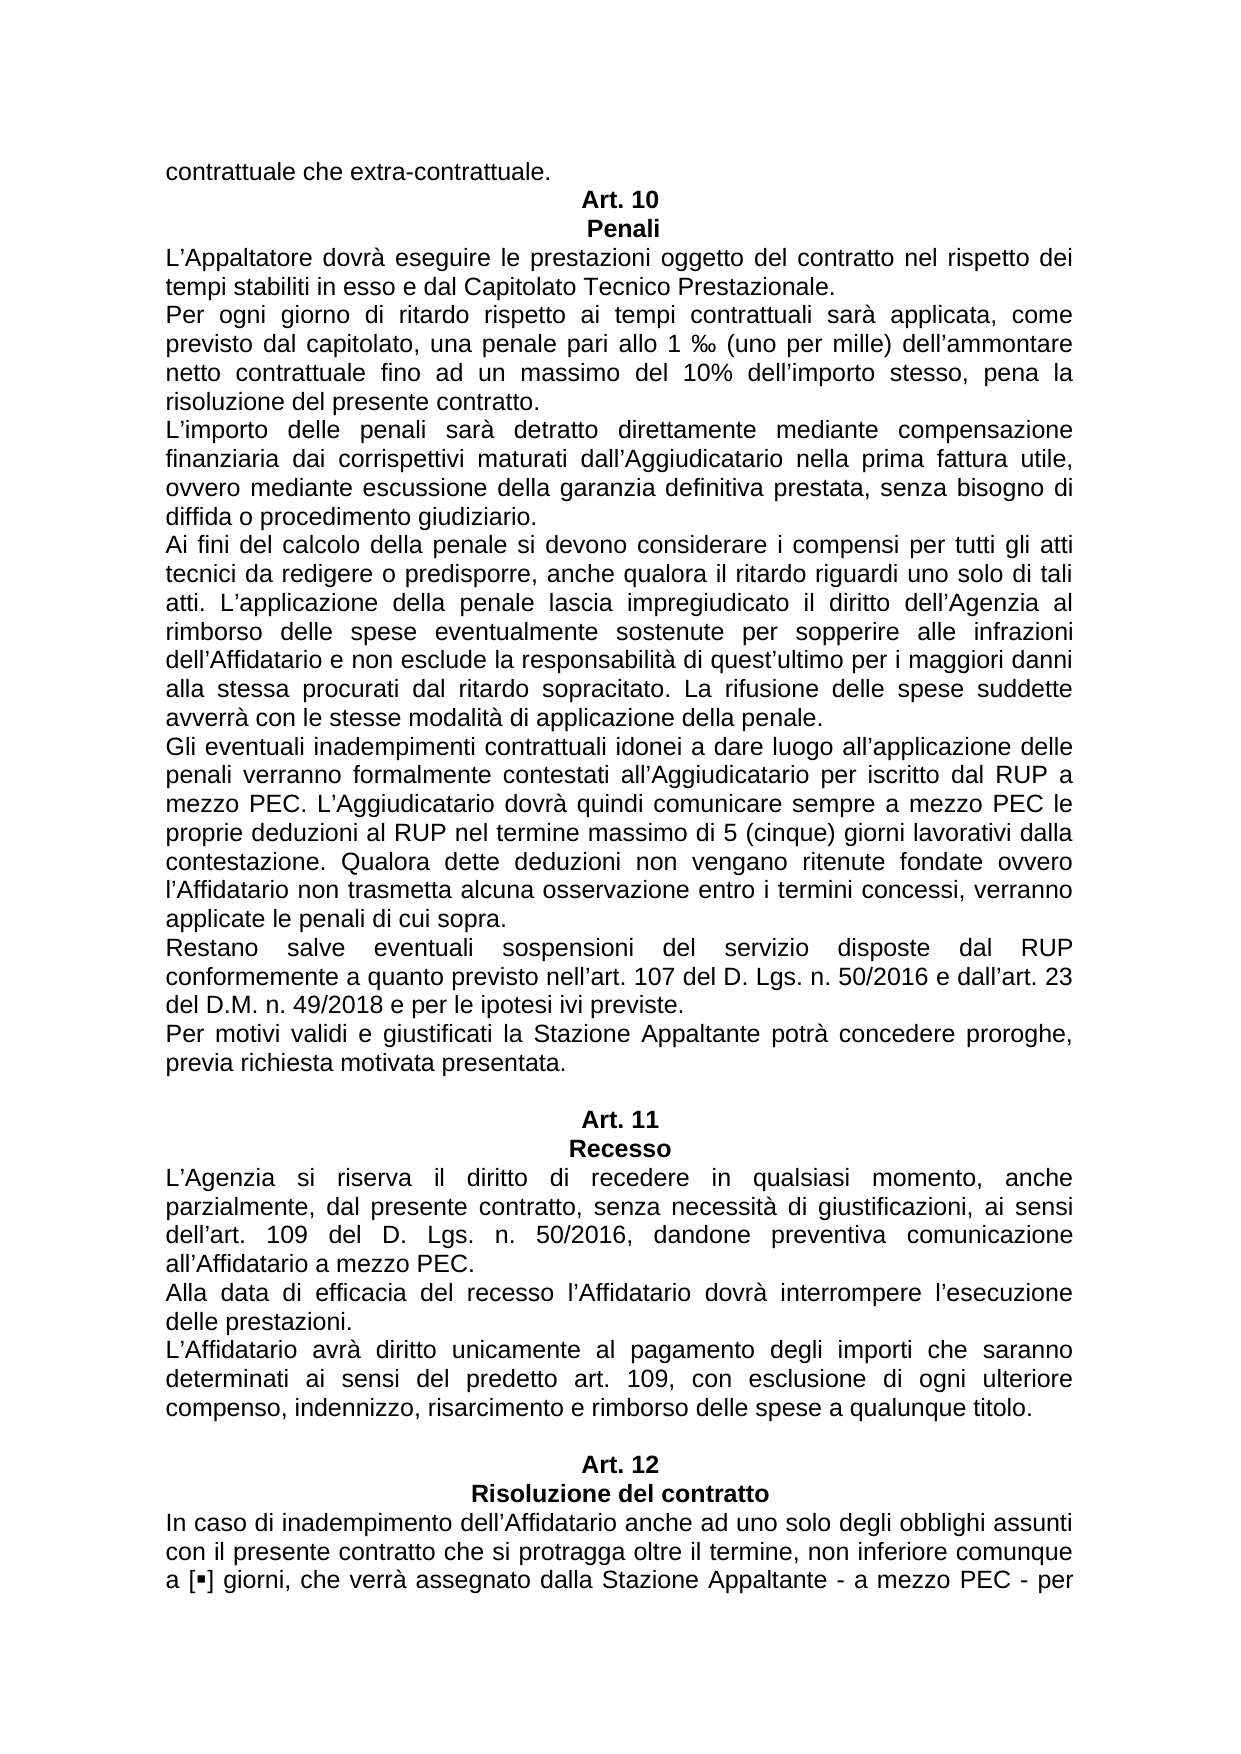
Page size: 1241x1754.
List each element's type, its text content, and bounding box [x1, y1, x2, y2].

text Restano salve eventuali sospensioni del servizio disposte dal RUP conformemente a quanto previsto nell’art. 107 del D. Lgs. n. 50/2016 e dall’art. 23 del D.M. n. 49/2018 e per le ipotesi ivi previste. [165, 933, 1075, 1019]
text L’Appaltatore dovrà eseguire le prestazioni oggetto del contratto nel rispetto dei tempi stabiliti in esso e dal Capitolato Tecnico Prestazionale. [165, 243, 1075, 300]
text L’Affidatario avrà diritto unicamente al pagamento degli importi che saranno determinati ai sensi del predetto art. 109, con esclusione di ogni ulteriore compenso, indennizzo, risarcimento e rimborso delle spese a qualunque titolo. [165, 1335, 1075, 1422]
subtitle Art. 12 [165, 1450, 1075, 1479]
text Per motivi validi e giustificati la Stazione Appaltante potrà concedere proroghe, previa richiesta motivata presentata. [165, 1019, 1075, 1077]
text Gli eventuali inadempimenti contrattuali idonei a dare luogo all’applicazione delle penali verranno formalmente contestati all’Aggiudicatario per iscritto dal RUP a mezzo PEC. L’Aggiudicatario dovrà quindi comunicare sempre a mezzo PEC le proprie deduzioni al RUP nel termine massimo di 5 (cinque) giorni lavorativi dalla contestazione. Qualora dette deduzioni non vengano ritenute fondate ovvero l’Affidatario non trasmetta alcuna osservazione entro i termini concessi, verranno applicate le penali di cui sopra. [165, 732, 1075, 933]
text contrattuale che extra-contrattuale. [165, 157, 1075, 185]
text In caso di inadempimento dell’Affidatario anche ad uno solo degli obblighi assunti con il presente contratto che si protragga oltre il termine, non inferiore comunque a [] giorni, che verrà assegnato dalla Stazione Appaltante - a mezzo PEC - per [165, 1508, 1075, 1594]
text Alla data di efficacia del recesso l’Affidatario dovrà interrompere l’esecuzione delle prestazioni. [165, 1278, 1075, 1335]
subtitle Penali [165, 214, 1075, 243]
text Ai fini del calcolo della penale si devono considerare i compensi per tutti gli atti tecnici da redigere o predisporre, anche qualora il ritardo riguardi uno solo di tali atti. L’applicazione della penale lascia impregiudicato il diritto dell’Agenzia al rimborso delle spese eventualmente sostenute per sopperire alle infrazioni dell’Affidatario e non esclude la responsabilità di quest’ultimo per i maggiori danni alla stessa procurati dal ritardo sopracitato. La rifusione delle spese suddette avverrà con le stesse modalità di applicazione della penale. [165, 530, 1075, 732]
subtitle Risoluzione del contratto [165, 1479, 1075, 1508]
subtitle Art. 10 [165, 185, 1075, 214]
text L’importo delle penali sarà detratto direttamente mediante compensazione finanziaria dai corrispettivi maturati dall’Aggiudicatario nella prima fattura utile, ovvero mediante escussione della garanzia definitiva prestata, senza bisogno di diffida o procedimento giudiziario. [165, 415, 1075, 530]
subtitle Recesso [165, 1134, 1075, 1163]
subtitle Art. 11 [165, 1105, 1075, 1134]
text Per ogni giorno di ritardo rispetto ai tempi contrattuali sarà applicata, come previsto dal capitolato, una penale pari allo 1 ‰ (uno per mille) dell’ammontare netto contrattuale fino ad un massimo del 10% dell’importo stesso, pena la risoluzione del presente contratto. [165, 300, 1075, 415]
text L’Agenzia si riserva il diritto di recedere in qualsiasi momento, anche parzialmente, dal presente contratto, senza necessità di giustificazioni, ai sensi dell’art. 109 del D. Lgs. n. 50/2016, dandone preventiva comunicazione all’Affidatario a mezzo PEC. [165, 1163, 1075, 1278]
